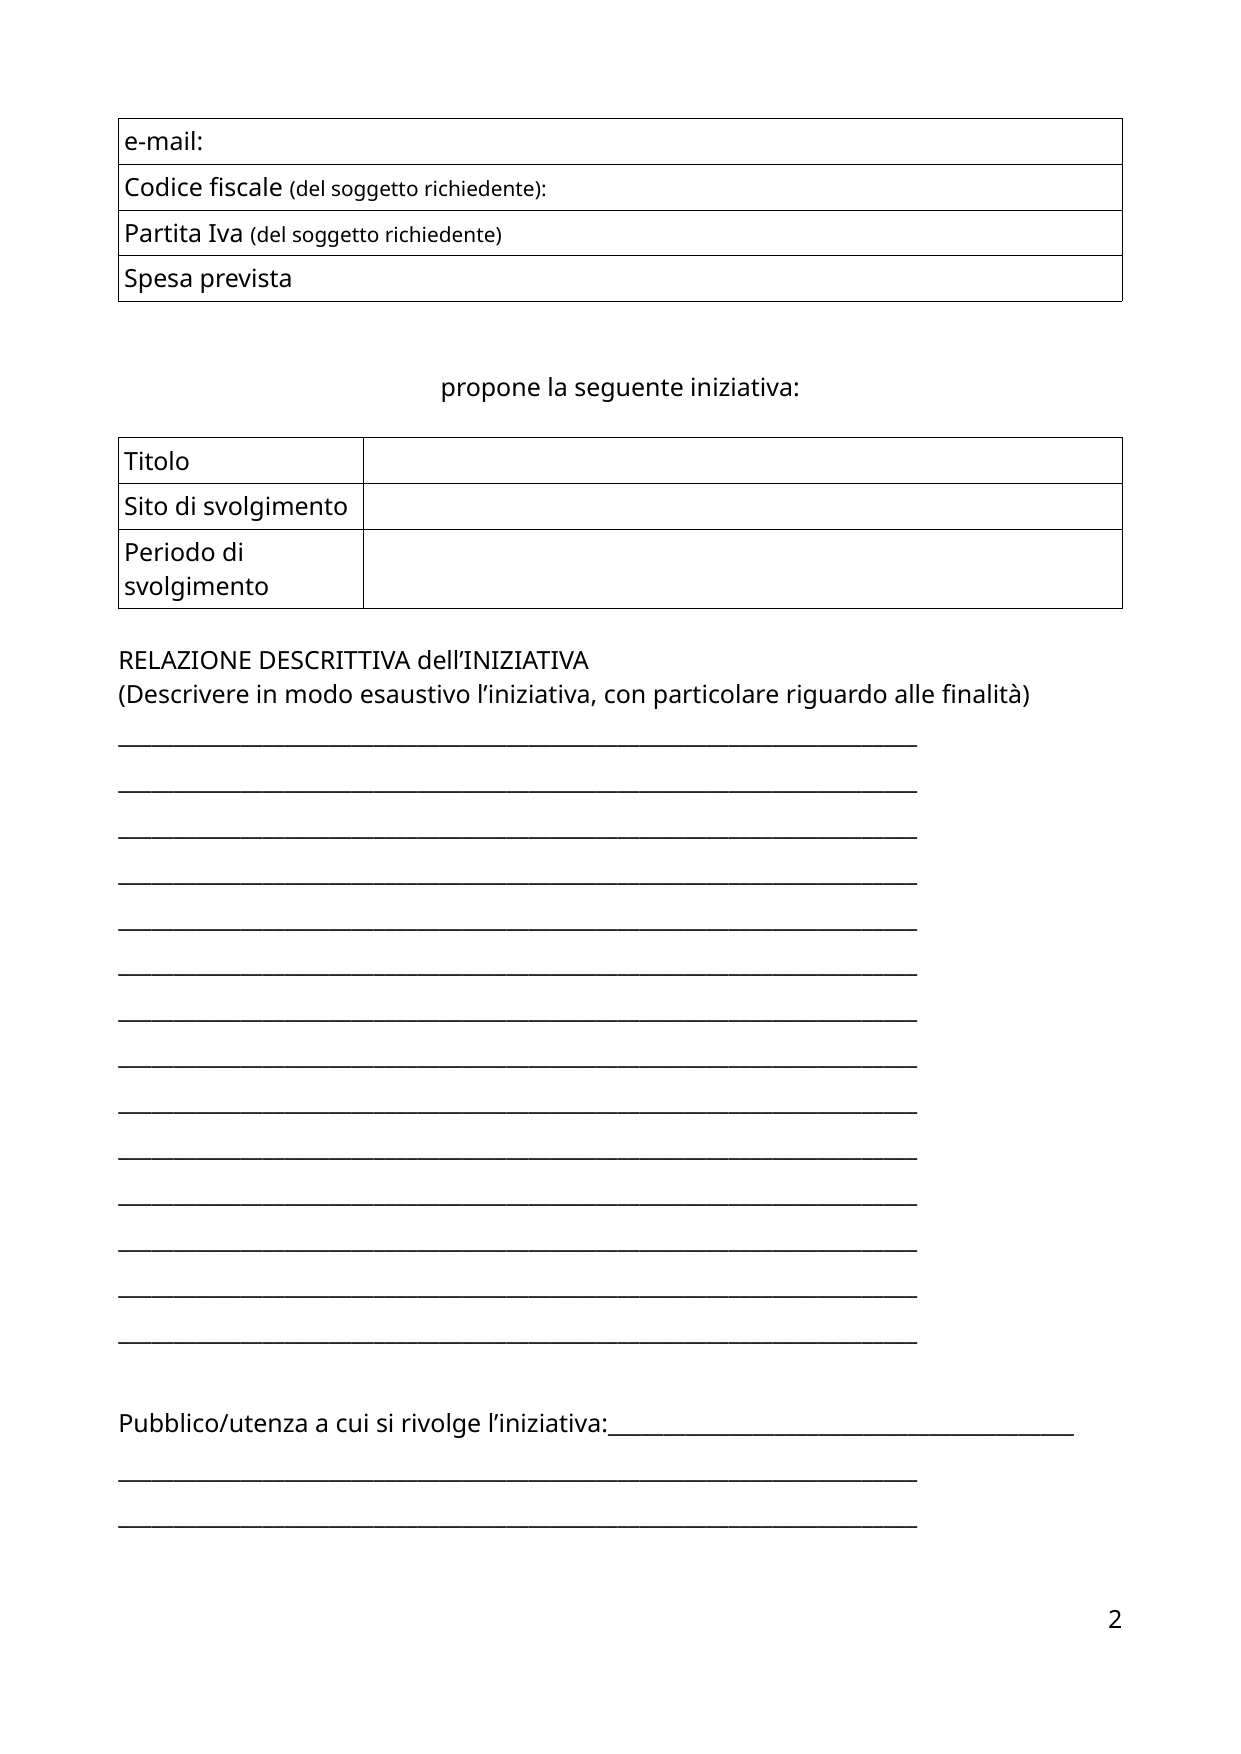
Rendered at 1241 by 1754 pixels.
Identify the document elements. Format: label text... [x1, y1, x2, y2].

text ________________________________________________________________________ [118, 1497, 1122, 1531]
table_header [364, 438, 1122, 483]
text ________________________________________________________________________ [118, 1268, 1122, 1302]
table_header e-mail: [119, 119, 1122, 164]
text ________________________________________________________________________ [118, 900, 1122, 934]
table_cell Periodo di svolgimento [119, 530, 363, 608]
text propone la seguente iniziativa: [118, 369, 1122, 403]
text ________________________________________________________________________ [118, 1451, 1122, 1486]
table_header Partita Iva (del soggetto richiedente) [119, 211, 1122, 255]
text ________________________________________________________________________ [118, 992, 1122, 1026]
text Pubblico/utenza a cui si rivolge l’iniziativa:__________________________________________ [118, 1406, 1122, 1439]
table_header Codice fiscale (del soggetto richiedente): [119, 165, 1122, 209]
table_cell [364, 484, 1122, 528]
text ________________________________________________________________________ [118, 1222, 1122, 1256]
text ________________________________________________________________________ [118, 716, 1122, 751]
text ________________________________________________________________________ [118, 946, 1122, 980]
text ________________________________________________________________________ [118, 1176, 1122, 1210]
text (Descrivere in modo esaustivo l’iniziativa, con particolare riguardo alle finalità) [118, 676, 1122, 711]
table_cell Sito di svolgimento [119, 484, 363, 528]
text ________________________________________________________________________ [118, 1314, 1122, 1348]
text ________________________________________________________________________ [118, 762, 1122, 796]
text ________________________________________________________________________ [118, 854, 1122, 888]
text ________________________________________________________________________ [118, 1084, 1122, 1118]
text ________________________________________________________________________ [118, 1130, 1122, 1164]
table_header Titolo [119, 438, 363, 483]
text ________________________________________________________________________ [118, 1038, 1122, 1072]
text RELAZIONE DESCRITTIVA dell’INIZIATIVA [118, 642, 1122, 676]
text ________________________________________________________________________ [118, 808, 1122, 842]
table_cell [364, 530, 1122, 608]
table_header Spesa prevista [119, 256, 1122, 301]
